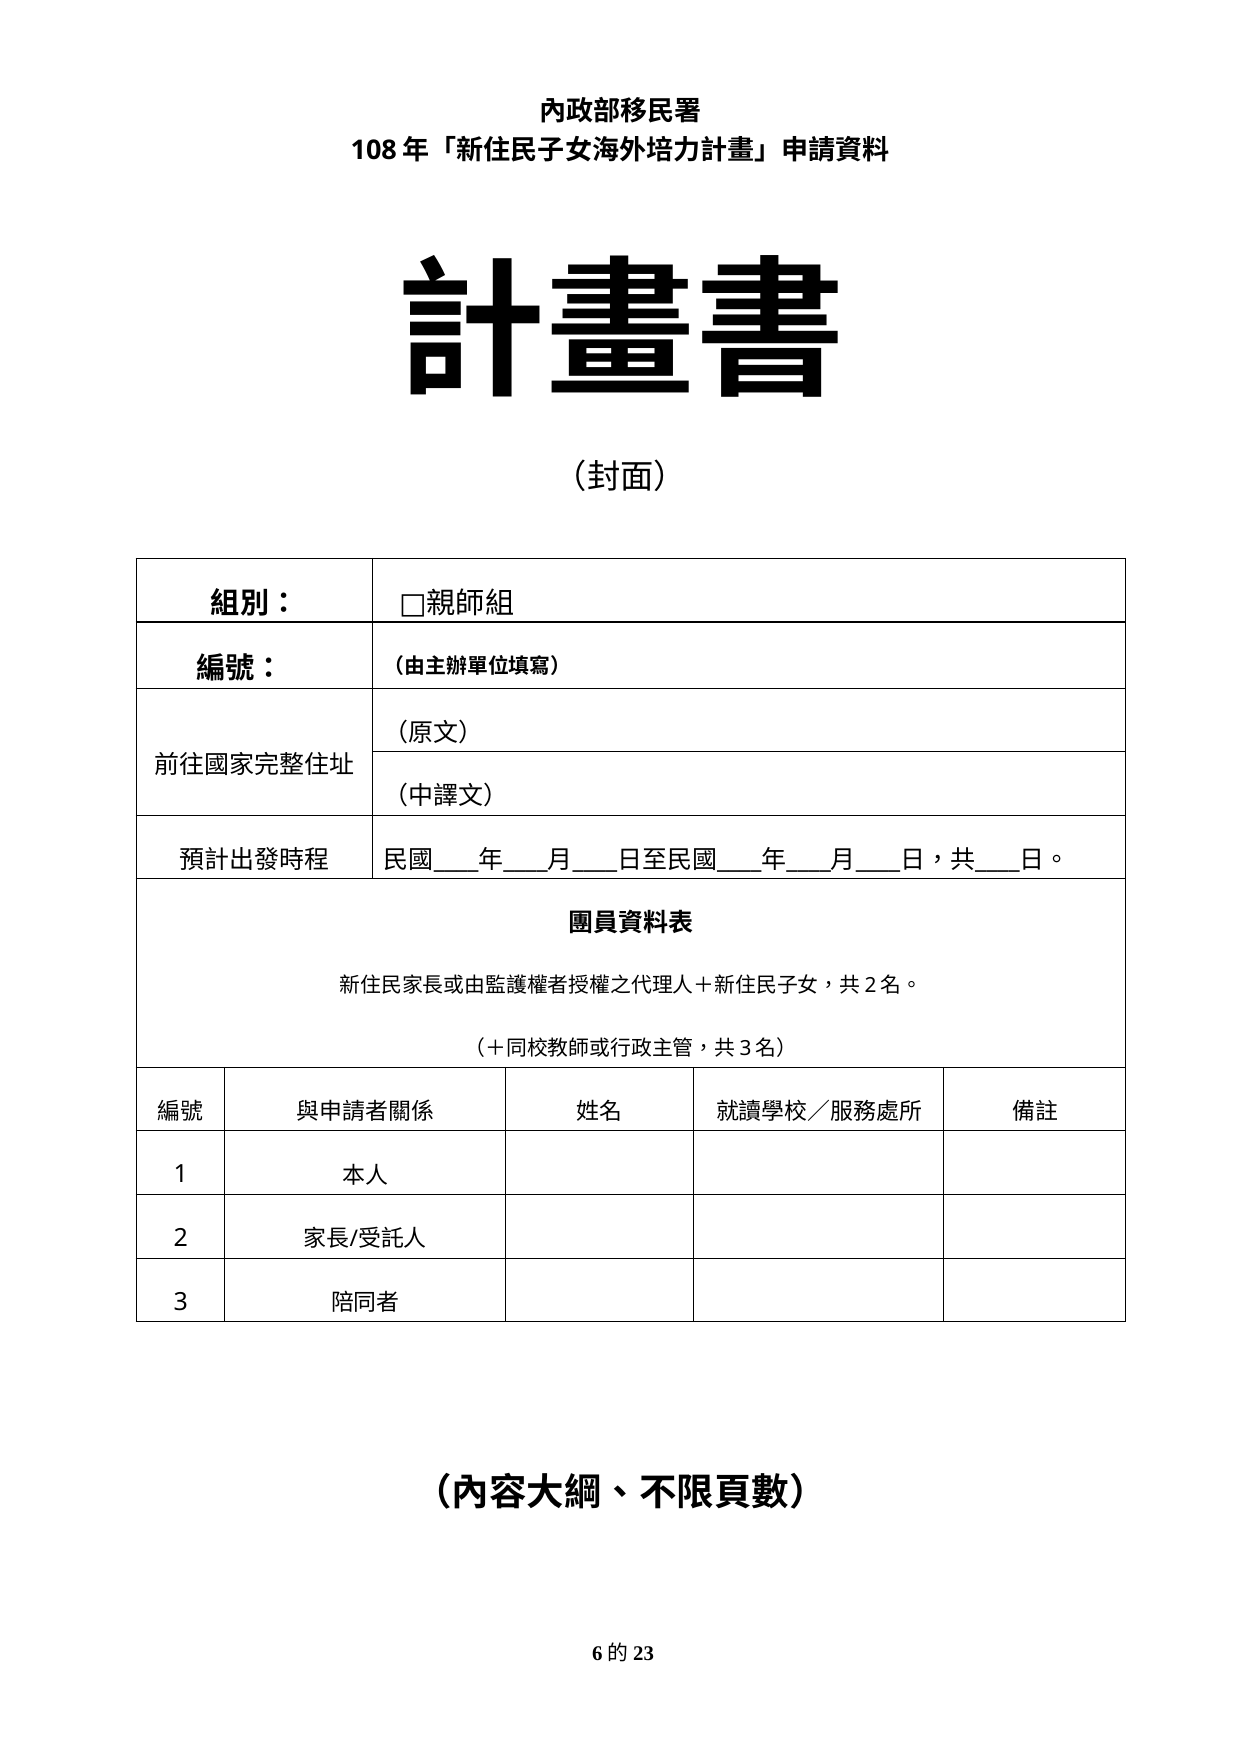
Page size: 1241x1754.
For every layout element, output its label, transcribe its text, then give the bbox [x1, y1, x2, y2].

table_cell [506, 1195, 693, 1257]
table_cell 與申請者關係 [225, 1068, 505, 1130]
table_cell （由主辦單位填寫） [373, 623, 1125, 688]
table_cell [19, 815, 136, 878]
table_cell [944, 1131, 1125, 1194]
table_cell [19, 1130, 136, 1194]
table_cell [1126, 621, 1205, 688]
table_cell [1126, 1258, 1205, 1321]
table_cell 編號： [137, 623, 372, 688]
table_cell [19, 688, 136, 751]
table_cell 團員資料表 新住民家長或由監護權者授權之代理人＋新住民子女，共2名。 （＋同校教師或行政主管，共3名） [137, 879, 1125, 1067]
table_cell 前往國家完整住址 [137, 689, 372, 815]
table_cell （中譯文） [373, 752, 1125, 815]
table_cell [506, 1131, 693, 1194]
table_header [19, 558, 136, 621]
table_cell 家長/受託人 [225, 1195, 505, 1257]
table_cell [1126, 1067, 1205, 1130]
table_cell 本人 [225, 1131, 505, 1194]
table_cell [19, 1258, 136, 1321]
table_cell [19, 1067, 136, 1130]
table_cell [1126, 688, 1205, 751]
table_cell [1126, 815, 1205, 878]
text 計畫書 [136, 183, 1104, 433]
table_cell [19, 621, 136, 688]
table_cell [1126, 1194, 1205, 1257]
table_header □親師組 [373, 559, 1125, 621]
table_cell [944, 1259, 1125, 1321]
table_cell 1 [137, 1131, 224, 1194]
table_cell [694, 1131, 943, 1194]
table_cell [694, 1259, 943, 1321]
table_cell [19, 751, 136, 815]
table_cell 陪同者 [225, 1259, 505, 1321]
table_cell 2 [137, 1195, 224, 1257]
table_cell [19, 1321, 1205, 1384]
table_cell 姓名 [506, 1068, 693, 1130]
table_cell [1126, 1130, 1205, 1194]
table_cell [1126, 751, 1205, 815]
table_cell 預計出發時程 [137, 816, 372, 878]
text （封面） [136, 433, 1104, 495]
table_cell （原文） [373, 689, 1125, 751]
text （內容大綱、不限頁數） [136, 1447, 1104, 1509]
table_cell 備註 [944, 1068, 1125, 1130]
table_header [1126, 558, 1205, 621]
table_cell 民國____年____月____日至民國____年____月____日，共____日。 [373, 816, 1125, 878]
table_header 組別： [137, 559, 372, 621]
table_cell 就讀學校／服務處所 [694, 1068, 943, 1130]
table_cell [19, 1194, 136, 1257]
table_cell [19, 878, 136, 1067]
table_cell [694, 1195, 943, 1257]
table_cell [944, 1195, 1125, 1257]
table_cell 3 [137, 1259, 224, 1321]
table_cell [1126, 878, 1205, 1067]
table_cell 編號 [137, 1068, 224, 1130]
table_cell [506, 1259, 693, 1321]
